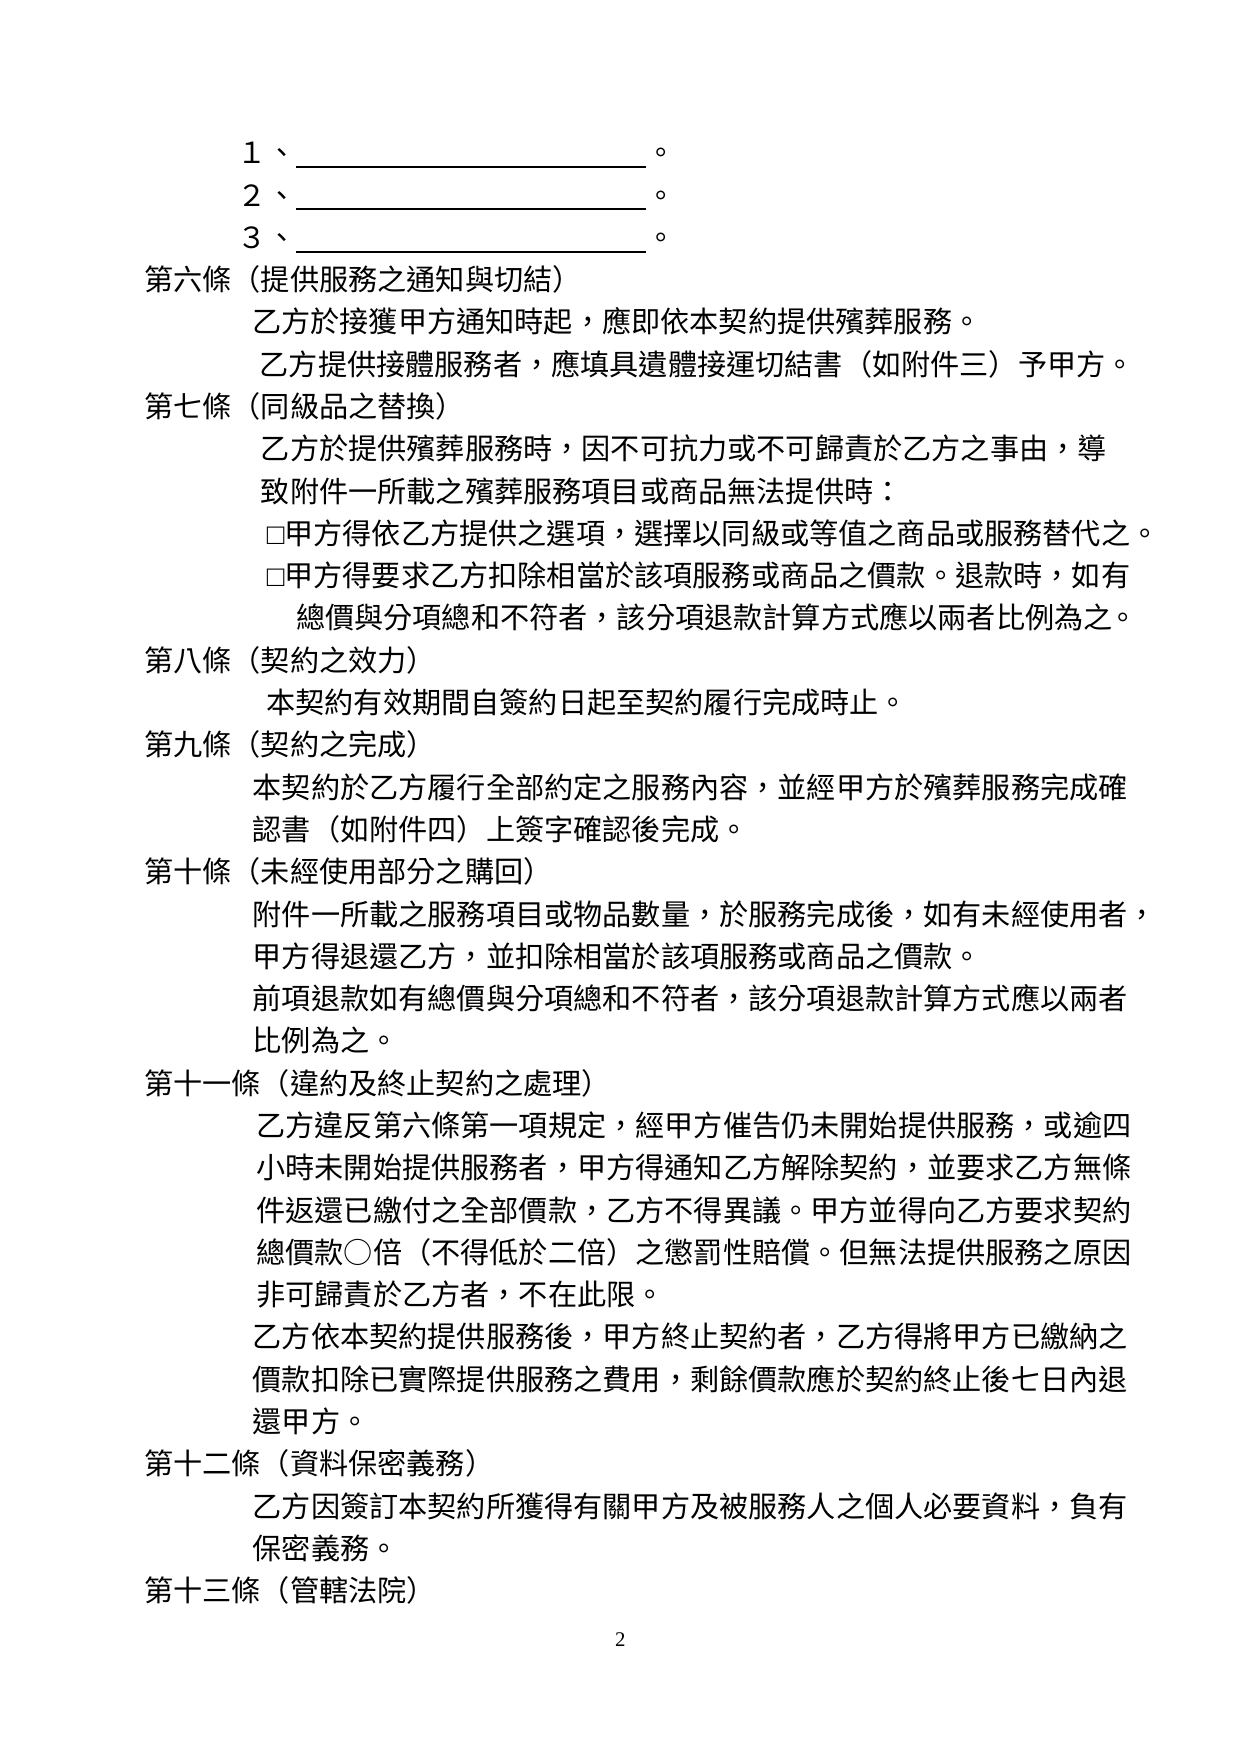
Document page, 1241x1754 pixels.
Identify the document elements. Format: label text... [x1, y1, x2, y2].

text 本契約於乙方履行全部約定之服務內容，並經甲方於殯葬服務完成確認書（如附件四）上簽字確認後完成。 [252, 764, 1134, 849]
text 乙方於接獲甲方通知時起，應即依本契約提供殯葬服務。 [200, 299, 1134, 341]
text 本契約有效期間自簽約日起至契約履行完成時止。 [208, 680, 1134, 722]
text ３、 。 [106, 214, 1134, 257]
text ２、 。 [106, 172, 1134, 214]
text 第十二條（資料保密義務） [144, 1441, 1134, 1483]
text 乙方提供接體服務者，應填具遺體接運切結書（如附件三）予甲方。 [259, 341, 1134, 384]
text 第十一條（違約及終止契約之處理） [144, 1060, 1134, 1103]
text 第十三條（管轄法院） [144, 1568, 1134, 1610]
text 乙方因簽訂本契約所獲得有關甲方及被服務人之個人必要資料，負有保密義務。 [252, 1483, 1134, 1568]
text 乙方於提供殯葬服務時，因不可抗力或不可歸責於乙方之事由，導致附件一所載之殯葬服務項目或商品無法提供時： [261, 426, 1134, 511]
text １、 。 [106, 130, 1134, 172]
text □甲方得依乙方提供之選項，選擇以同級或等值之商品或服務替代之。 [267, 511, 1134, 553]
text 乙方依本契約提供服務後，甲方終止契約者，乙方得將甲方已繳納之價款扣除已實際提供服務之費用，剩餘價款應於契約終止後七日內退還甲方。 [252, 1314, 1134, 1441]
text 第九條（契約之完成） [144, 722, 1134, 764]
text 前項退款如有總價與分項總和不符者，該分項退款計算方式應以兩者比例為之。 [252, 976, 1134, 1060]
text 第六條（提供服務之通知與切結） [144, 257, 1134, 299]
text 附件一所載之服務項目或物品數量，於服務完成後，如有未經使用者，甲方得退還乙方，並扣除相當於該項服務或商品之價款。 [252, 891, 1134, 976]
text 第十條（未經使用部分之購回） [144, 849, 1134, 891]
text 第八條（契約之效力） [144, 637, 1134, 680]
text 乙方違反第六條第一項規定，經甲方催告仍未開始提供服務，或逾四小時未開始提供服務者，甲方得通知乙方解除契約，並要求乙方無條件返還已繳付之全部價款，乙方不得異議。甲方並得向乙方要求契約總價款○倍（不得低於二倍）之懲罰性賠償。但無法提供服務之原因非可歸責於乙方者，不在此限。 [256, 1103, 1134, 1314]
text □甲方得要求乙方扣除相當於該項服務或商品之價款。退款時，如有總價與分項總和不符者，該分項退款計算方式應以兩者比例為之。 [267, 553, 1134, 637]
text 第七條（同級品之替換） [144, 384, 1134, 426]
